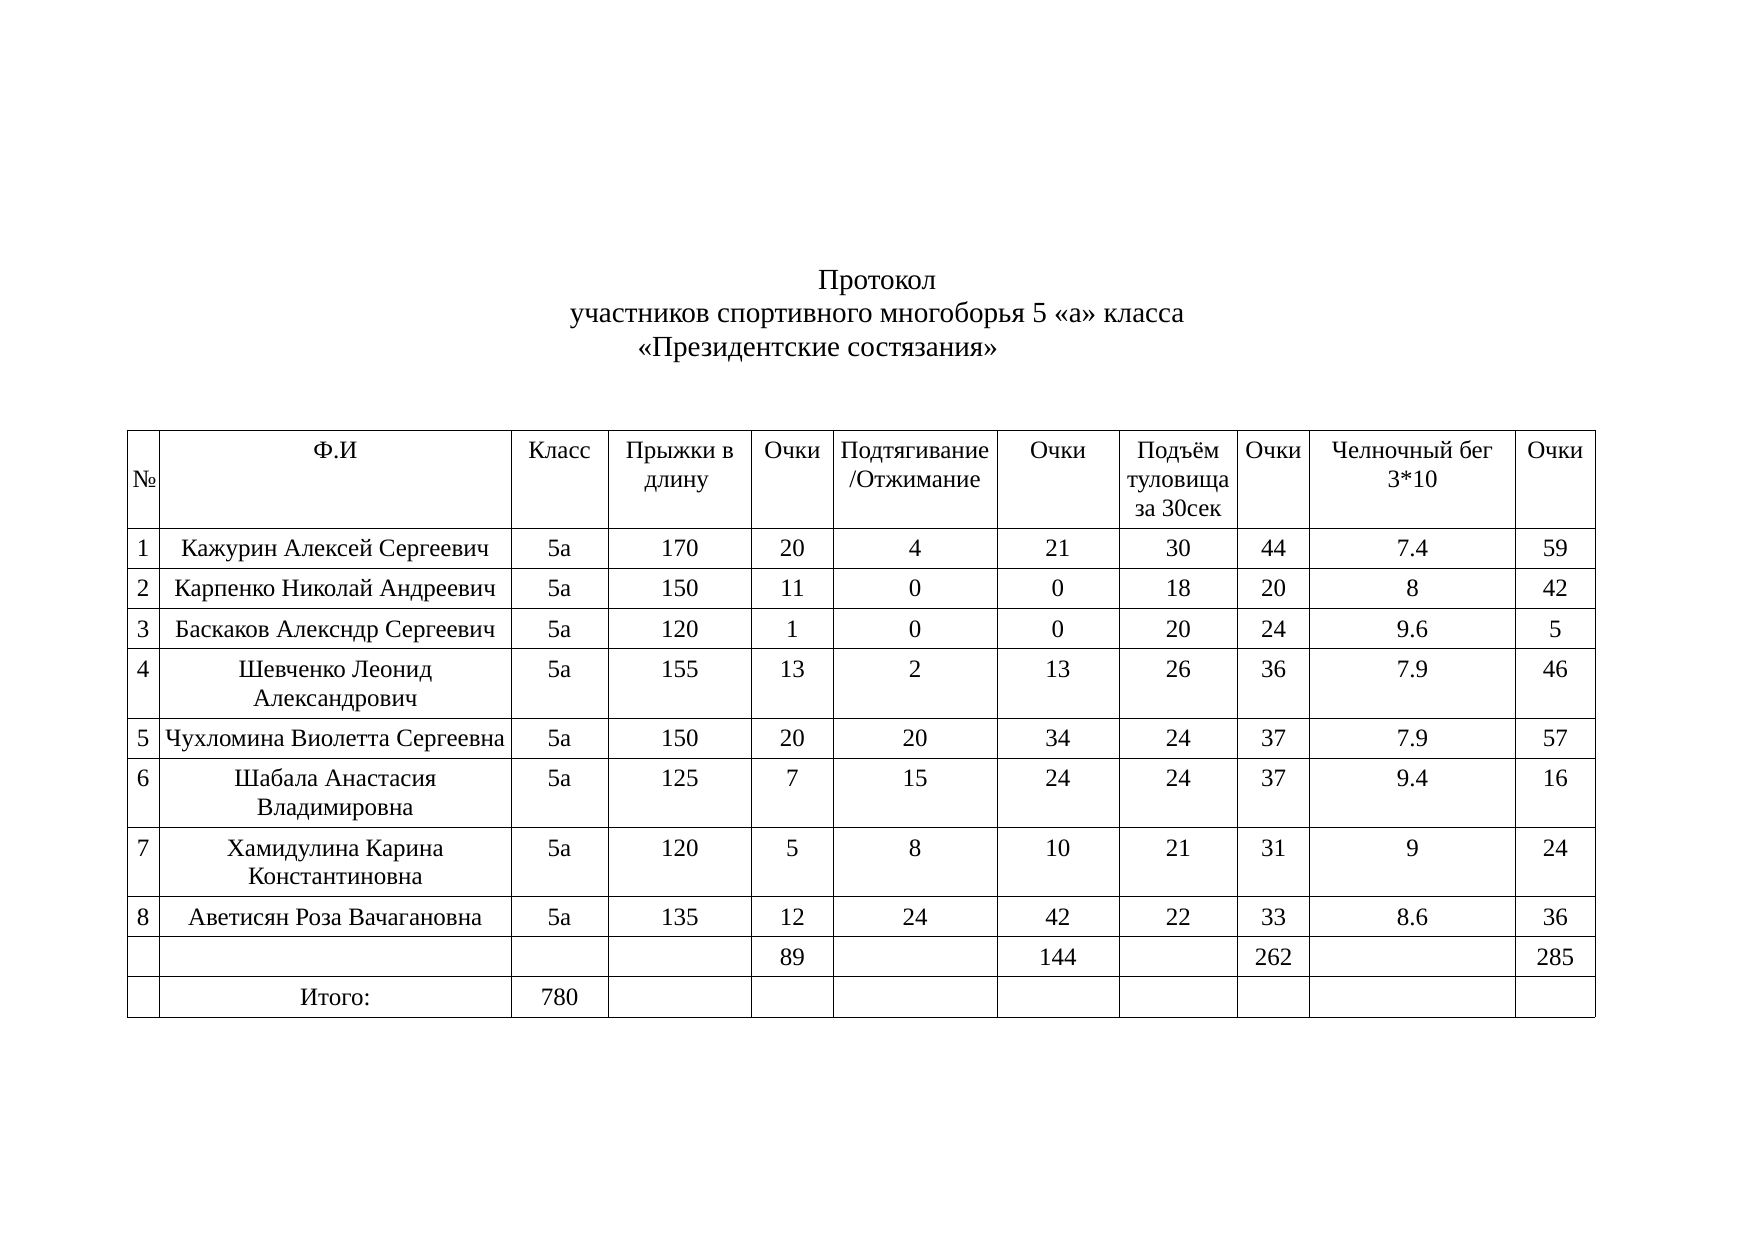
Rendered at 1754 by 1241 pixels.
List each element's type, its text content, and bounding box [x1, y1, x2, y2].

table_cell 120 [609, 828, 751, 896]
table_cell 125 [609, 759, 751, 827]
table_header Ф.И [160, 431, 511, 527]
table_cell 42 [998, 897, 1119, 936]
table_cell 170 [609, 529, 751, 568]
table_cell Карпенко Николай Андреевич [160, 569, 511, 608]
table_cell 4 [128, 649, 159, 717]
table_cell 5 [752, 828, 833, 896]
table_cell 5а [512, 897, 608, 936]
table_cell [752, 977, 833, 1017]
table_cell 20 [834, 719, 997, 758]
table_cell 8 [1310, 569, 1515, 608]
table_cell 5а [512, 719, 608, 758]
table_cell 1 [752, 609, 833, 648]
table_cell 42 [1516, 569, 1595, 608]
table_cell 18 [1120, 569, 1237, 608]
table_cell 21 [1120, 828, 1237, 896]
table_cell Хамидулина Карина Константиновна [160, 828, 511, 896]
table_cell 150 [609, 569, 751, 608]
table_cell 44 [1238, 529, 1309, 568]
table_cell 135 [609, 897, 751, 936]
table_header Очки [752, 431, 833, 527]
table_cell [1120, 937, 1237, 976]
table_cell 0 [998, 609, 1119, 648]
table_cell 34 [998, 719, 1119, 758]
table_cell 285 [1516, 937, 1595, 976]
table_cell [1516, 977, 1595, 1017]
table_cell [609, 937, 751, 976]
table_cell 20 [752, 529, 833, 568]
table_cell Итого: [160, 977, 511, 1017]
table_cell [998, 977, 1119, 1017]
table_cell 20 [752, 719, 833, 758]
table_cell 2 [834, 649, 997, 717]
table_cell 15 [834, 759, 997, 827]
table_cell Кажурин Алексей Сергеевич [160, 529, 511, 568]
table_cell 26 [1120, 649, 1237, 717]
table_cell 7 [128, 828, 159, 896]
table_header Прыжки в длину [609, 431, 751, 527]
table_cell Шевченко Леонид Александрович [160, 649, 511, 717]
text Протокол [118, 262, 1636, 295]
table_cell [609, 977, 751, 1017]
table_cell 155 [609, 649, 751, 717]
table_cell 0 [998, 569, 1119, 608]
table_cell 9,4 [1310, 759, 1515, 827]
table_cell 59 [1516, 529, 1595, 568]
table_cell 7,9 [1310, 719, 1515, 758]
table_cell 7,4 [1310, 529, 1515, 568]
table_cell 7,9 [1310, 649, 1515, 717]
table_cell 20 [1238, 569, 1309, 608]
table_cell 5а [512, 759, 608, 827]
table_cell Чухломина Виолетта Сергеевна [160, 719, 511, 758]
table_cell [1120, 977, 1237, 1017]
table_cell 24 [1516, 828, 1595, 896]
table_cell 30 [1120, 529, 1237, 568]
table_cell 21 [998, 529, 1119, 568]
text участников спортивного многоборья 5 «а» класса [118, 295, 1636, 329]
table_cell 5а [512, 609, 608, 648]
table_cell 6 [128, 759, 159, 827]
table_cell 24 [1120, 759, 1237, 827]
table_cell Шабала Анастасия Владимировна [160, 759, 511, 827]
table_header Очки [998, 431, 1119, 527]
table_cell [128, 977, 159, 1017]
table_cell 5а [512, 569, 608, 608]
table_cell 22 [1120, 897, 1237, 936]
table_cell Баскаков Алексндр Сергеевич [160, 609, 511, 648]
table_cell [1310, 937, 1515, 976]
table_cell 13 [752, 649, 833, 717]
table_cell 10 [998, 828, 1119, 896]
table_cell 5 [1516, 609, 1595, 648]
table_cell 9,6 [1310, 609, 1515, 648]
table_cell 24 [998, 759, 1119, 827]
table_cell 150 [609, 719, 751, 758]
table_cell 5а [512, 649, 608, 717]
table_cell [128, 937, 159, 976]
text «Президентские состязания» [0, 329, 1636, 362]
table_cell 20 [1120, 609, 1237, 648]
table_cell 144 [998, 937, 1119, 976]
table_cell 33 [1238, 897, 1309, 936]
table_cell 13 [998, 649, 1119, 717]
table_header № [128, 431, 159, 527]
table_cell 5 [128, 719, 159, 758]
table_cell 8 [834, 828, 997, 896]
table_cell 37 [1238, 719, 1309, 758]
table_cell Аветисян Роза Вачагановна [160, 897, 511, 936]
table_cell 57 [1516, 719, 1595, 758]
table_header Подъём туловища за 30сек [1120, 431, 1237, 527]
table_cell 24 [834, 897, 997, 936]
table_cell 0 [834, 569, 997, 608]
table_cell 0 [834, 609, 997, 648]
table_cell [160, 937, 511, 976]
table_cell [834, 977, 997, 1017]
table_cell [1238, 977, 1309, 1017]
table_cell 9 [1310, 828, 1515, 896]
table_cell 7 [752, 759, 833, 827]
table_cell 46 [1516, 649, 1595, 717]
table_header Челночный бег 3*10 [1310, 431, 1515, 527]
table_cell 262 [1238, 937, 1309, 976]
table_cell [1310, 977, 1515, 1017]
table_cell 16 [1516, 759, 1595, 827]
table_cell 37 [1238, 759, 1309, 827]
table_cell 1 [128, 529, 159, 568]
table_cell 36 [1238, 649, 1309, 717]
table_cell 2 [128, 569, 159, 608]
table_header Класс [512, 431, 608, 527]
table_cell [834, 937, 997, 976]
table_cell 24 [1120, 719, 1237, 758]
table_cell 780 [512, 977, 608, 1017]
table_cell 24 [1238, 609, 1309, 648]
table_cell 89 [752, 937, 833, 976]
table_cell 4 [834, 529, 997, 568]
table_cell 12 [752, 897, 833, 936]
table_cell 120 [609, 609, 751, 648]
table_cell 31 [1238, 828, 1309, 896]
table_cell [512, 937, 608, 976]
table_cell 3 [128, 609, 159, 648]
table_cell 8,6 [1310, 897, 1515, 936]
table_header Очки [1516, 431, 1595, 527]
table_header Очки [1238, 431, 1309, 527]
table_cell 5а [512, 828, 608, 896]
table_header Подтягивание/Отжимание [834, 431, 997, 527]
table_cell 36 [1516, 897, 1595, 936]
table_cell 8 [128, 897, 159, 936]
table_cell 11 [752, 569, 833, 608]
table_cell 5а [512, 529, 608, 568]
